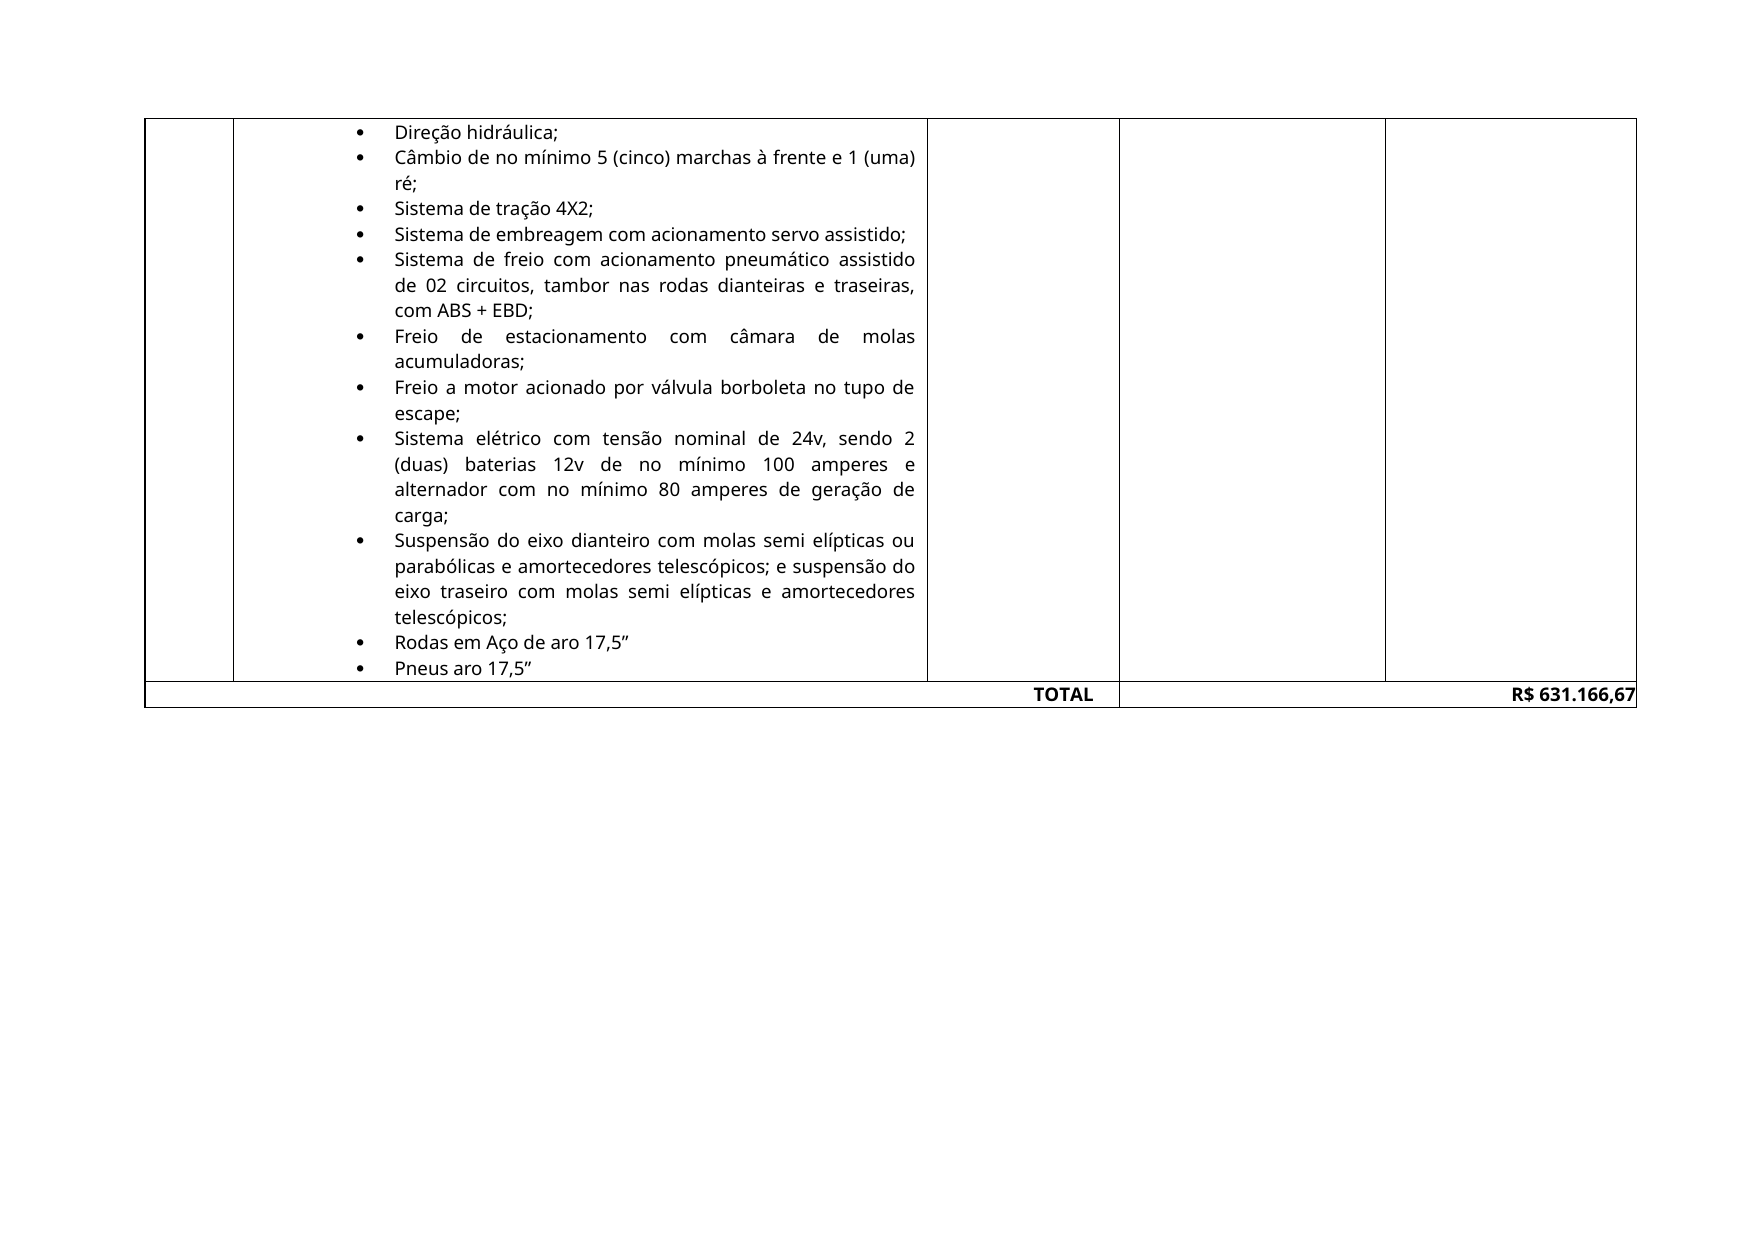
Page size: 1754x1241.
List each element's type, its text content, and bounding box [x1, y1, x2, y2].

table_cell R$ 631.166,67 [1120, 682, 1636, 707]
table_cell [1386, 119, 1636, 681]
table_cell [146, 119, 233, 681]
table_cell [1120, 119, 1385, 681]
table_cell Micro-ônibus com as seguintes especificações: Veículo tipo micro-ônibus com ar condicionado interno / condensador de teto; Zero quilômetros; Ano de fabricação 2023/modelo 2023; Cor branca; Capacidade mínima para 15 lugares, + 01 Auxiliar, + 01 Motorista; Porta pantográfica com sistema door brake; Janelas de vidros móveis/fumee; Bagageiro traseiro ampliado; Cortinas; Cintos de Segurança 2 pontos retrátil; Descansa braços laterais; Porta pacotes com iluminação; Sanefa; Poltronas dos passageiros executiva 875 mm. (reclinável); Revestimento das poltronas em tecido; Poltrona do motorista com amortecimento hidráulico; Porta copos; Tomada de 12 v. no painel; Sirene de marcha à ré; Rádio com USB; 04 cilindros; Tanque de combustível 150 l; Movido à diesel; Tanque reservatório de ureia de 15 a 25 l; Características do chassi: Distância entre eixos: até 4.800 mm; Comprimento total até 9.200 mm; Motor 4 cilindros em linha, 4 tempos, sistema de injeção Common Rail, combustível diesel, com emissão de gases que atenda ao Proconve P8, Euro 6; Potência mínima de 150 cv; Direção hidráulica; Câmbio de no mínimo 5 (cinco) marchas à frente e 1 (uma) ré; Sistema de tração 4X2; Sistema de embreagem com acionamento servo assistido; Sistema de freio com acionamento pneumático assistido de 02 circuitos, tambor nas rodas dianteiras e traseiras, com ABS + EBD; Freio de estacionamento com câmara de molas acumuladoras; Freio a motor acionado por válvula borboleta no tupo de escape; Sistema elétrico com tensão nominal de 24v, sendo 2 (duas) baterias 12v de no mínimo 100 amperes e alternador com no mínimo 80 amperes de geração de carga; Suspensão do eixo dianteiro com molas semi elípticas ou parabólicas e amortecedores telescópicos; e suspensão do eixo traseiro com molas semi elípticas e amortecedores telescópicos; Rodas em Aço de aro 17,5” Pneus aro 17,5” [234, 119, 927, 681]
table_cell TOTAL [146, 682, 1119, 707]
table_cell [928, 119, 1119, 681]
